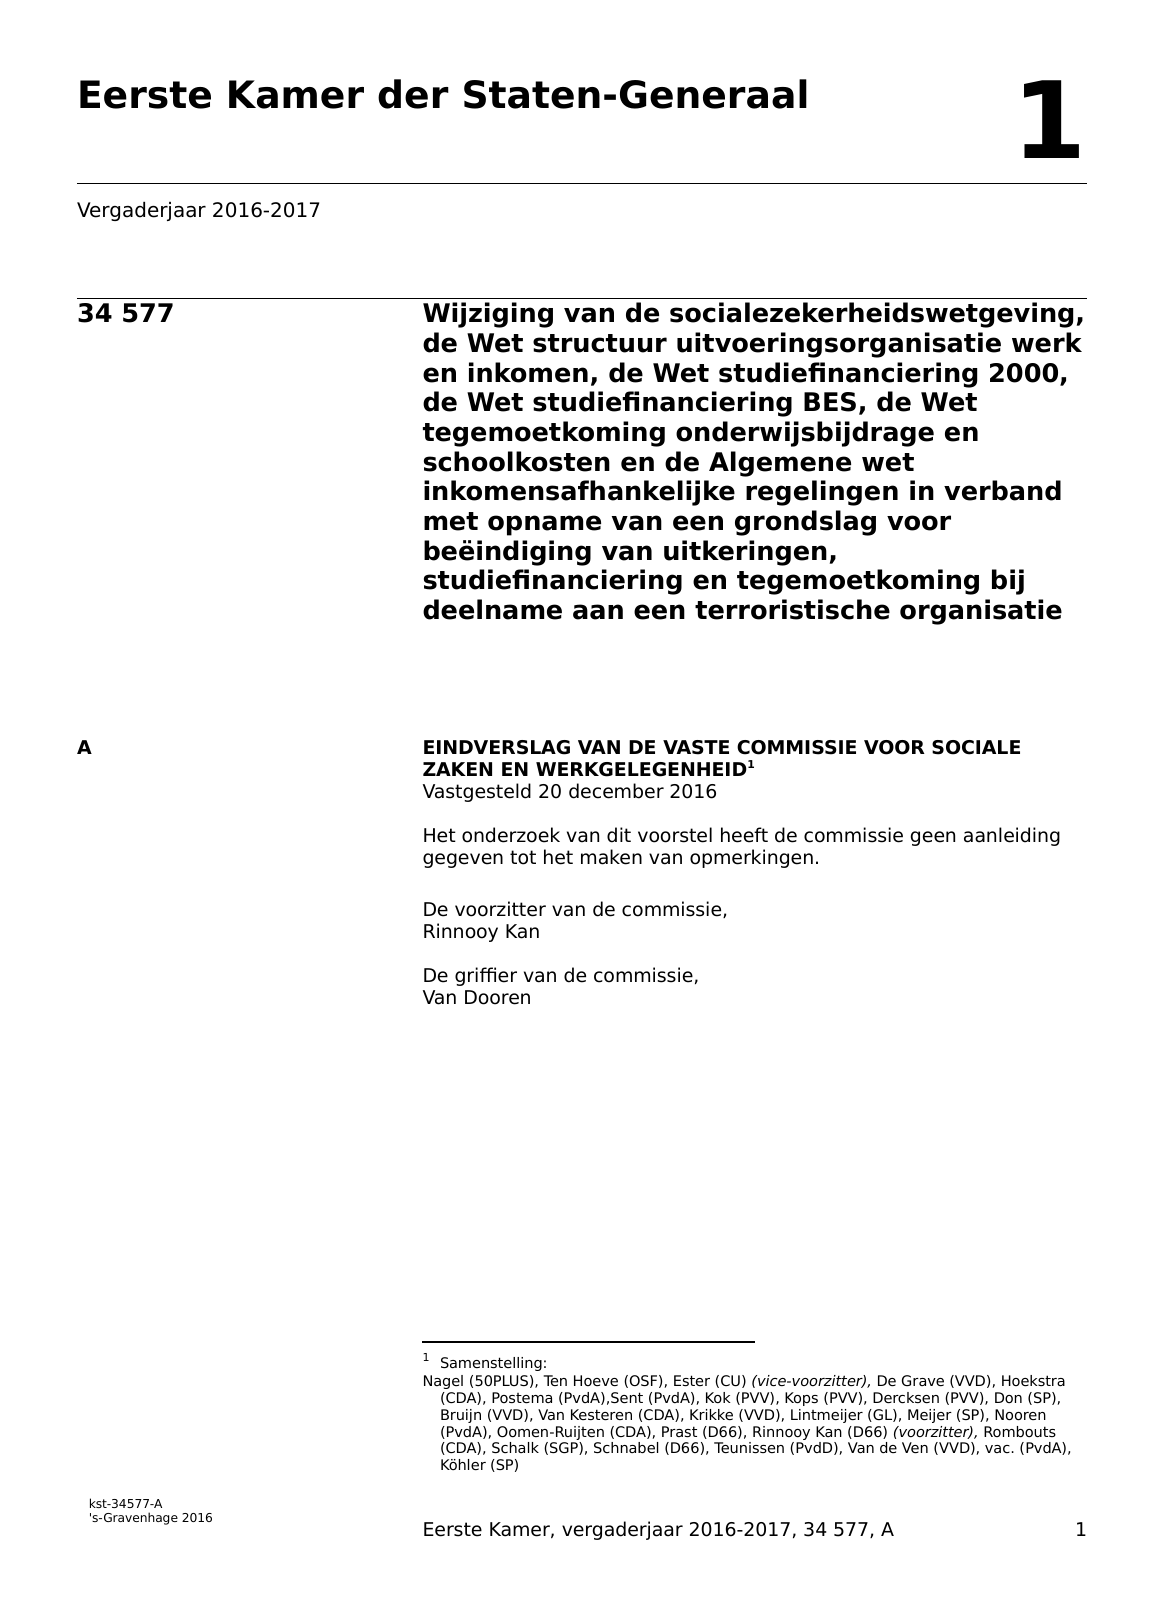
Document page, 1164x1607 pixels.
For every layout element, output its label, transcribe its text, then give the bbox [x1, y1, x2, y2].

text De voorzitter van de commissie, Rinnooy Kan [422, 899, 1087, 943]
table_header 1 [886, 59, 1087, 183]
text Samenstelling: [422, 1351, 1087, 1373]
text De griffier van de commissie, Van Dooren [422, 965, 1087, 1009]
table_cell Vergaderjaar 2016-2017 [77, 184, 1087, 298]
text Het onderzoek van dit voorstel heeft de commissie geen aanleiding gegeven tot het maken van opmerkingen. [422, 825, 1087, 869]
table_header Eerste Kamer der Staten-Generaal [77, 59, 886, 183]
subtitle 34 577 Wijziging van de socialezekerheidswetgeving, de Wet structuur uitvoeringsorganisatie werk en inkomen, de Wet studiefinanciering 2000, de Wet studiefinanciering BES, de Wet tegemoetkoming onderwijsbijdrage en schoolkosten en de Algemene wet inkomensafhankelijke regelingen in verband met opname van een grondslag voor beëindiging van uitkeringen, studiefinanciering en tegemoetkoming bij deelname aan een terroristische organisatie [77, 299, 1087, 626]
text 's-Gravenhage 2016 [88, 1511, 323, 1525]
text Nagel (50PLUS), Ten Hoeve (OSF), Ester (CU) (vice-voorzitter), De Grave (VVD), Hoekstra (CDA), Postema (PvdA),Sent (PvdA), Kok (PVV), Kops (PVV), Dercksen (PVV), Don (SP), Bruijn (VVD), Van Kesteren (CDA), Krikke (VVD), Lintmeijer (GL), Meijer (SP), Nooren (PvdA), Oomen-Ruijten (CDA), Prast (D66), Rinnooy Kan (D66) (voorzitter), Rombouts (CDA), Schalk (SGP), Schnabel (D66), Teunissen (PvdD), Van de Ven (VVD), vac. (PvdA), Köhler (SP) [422, 1373, 1087, 1474]
text kst-34577-A [88, 1497, 323, 1511]
text Vastgesteld 20 december 2016 [422, 781, 1087, 802]
subtitle A EINDVERSLAG VAN DE VASTE COMMISSIE VOOR SOCIALE ZAKEN EN WERKGELEGENHEID [77, 737, 1087, 781]
